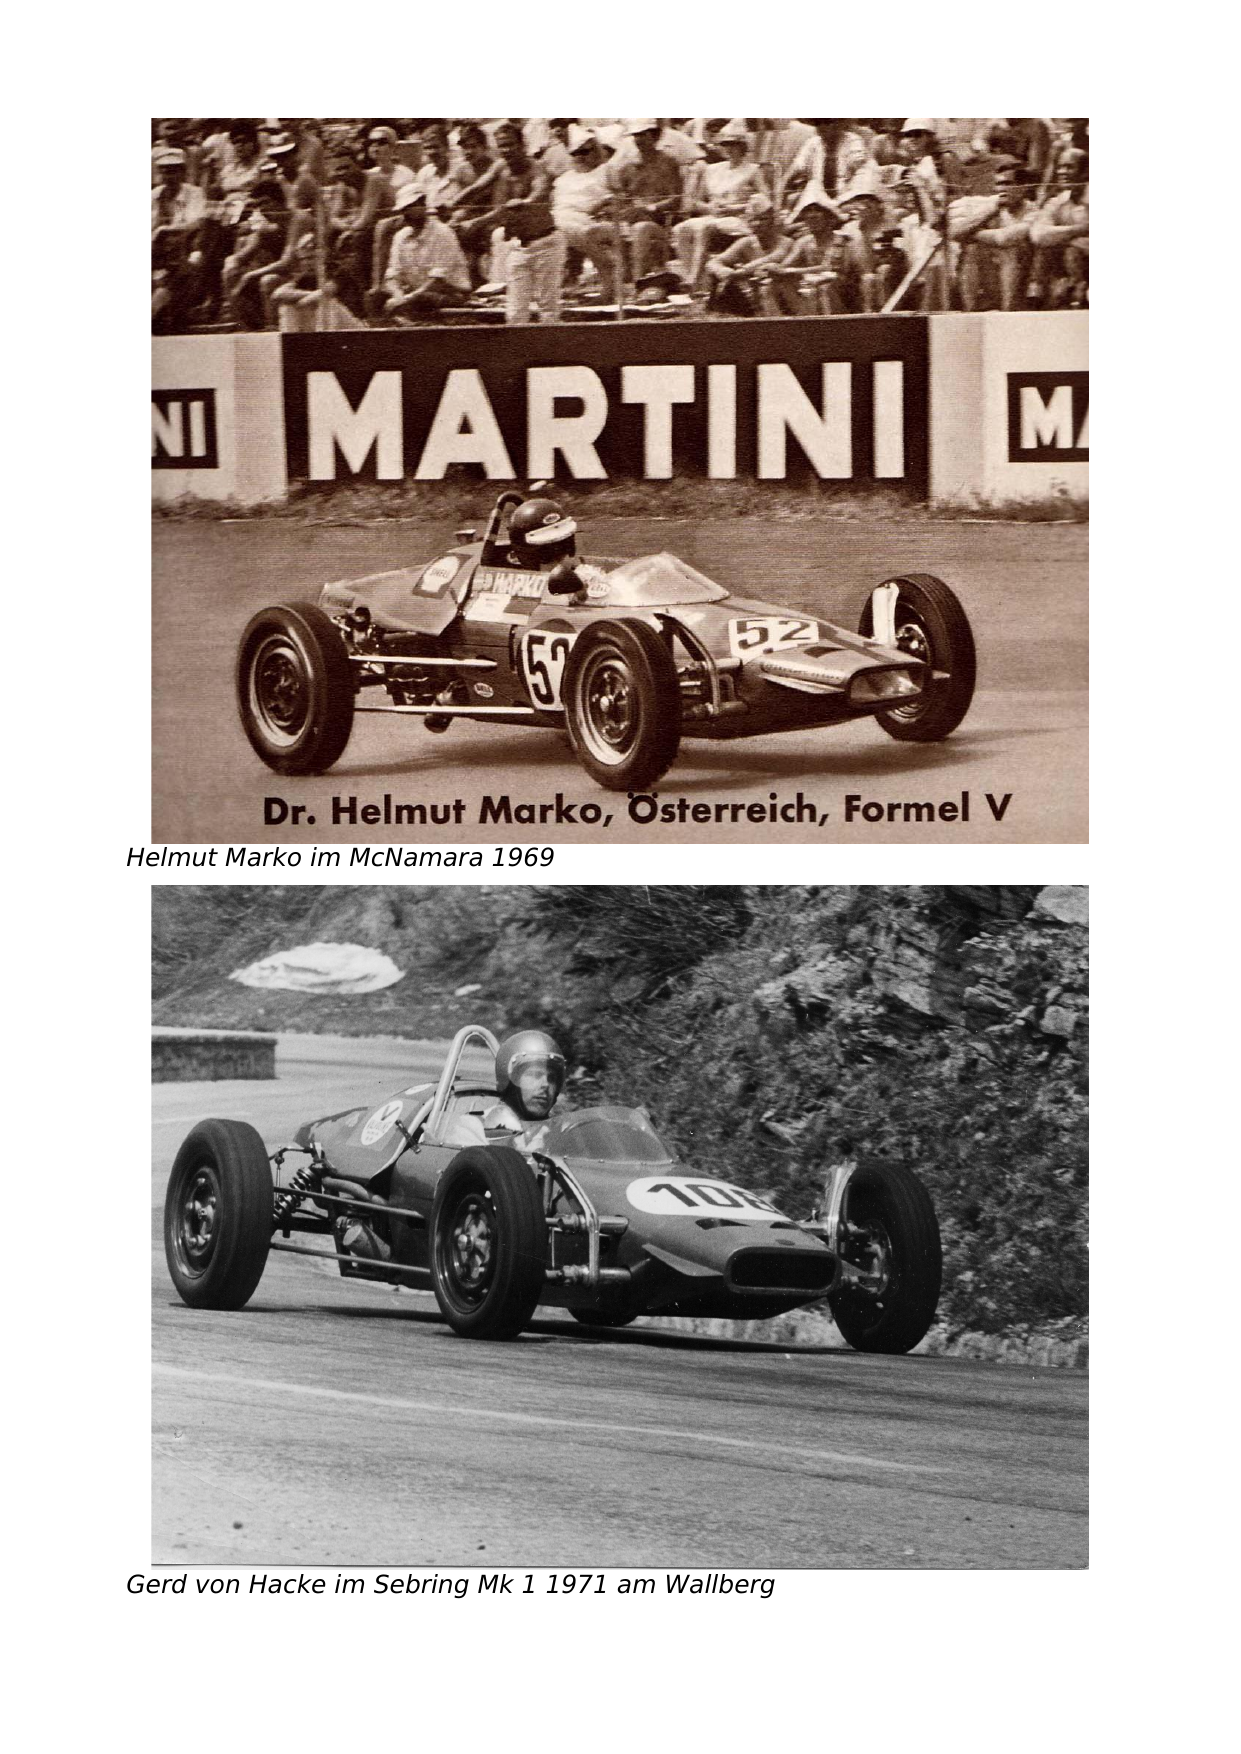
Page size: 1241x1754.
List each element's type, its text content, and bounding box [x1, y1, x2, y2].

text Helmut Marko im McNamara 1969 [118, 118, 1122, 873]
picture [151, 118, 1089, 844]
picture [151, 885, 1089, 1570]
text Gerd von Hacke im Sebring Mk 1 1971 am Wallberg [118, 885, 1122, 1599]
